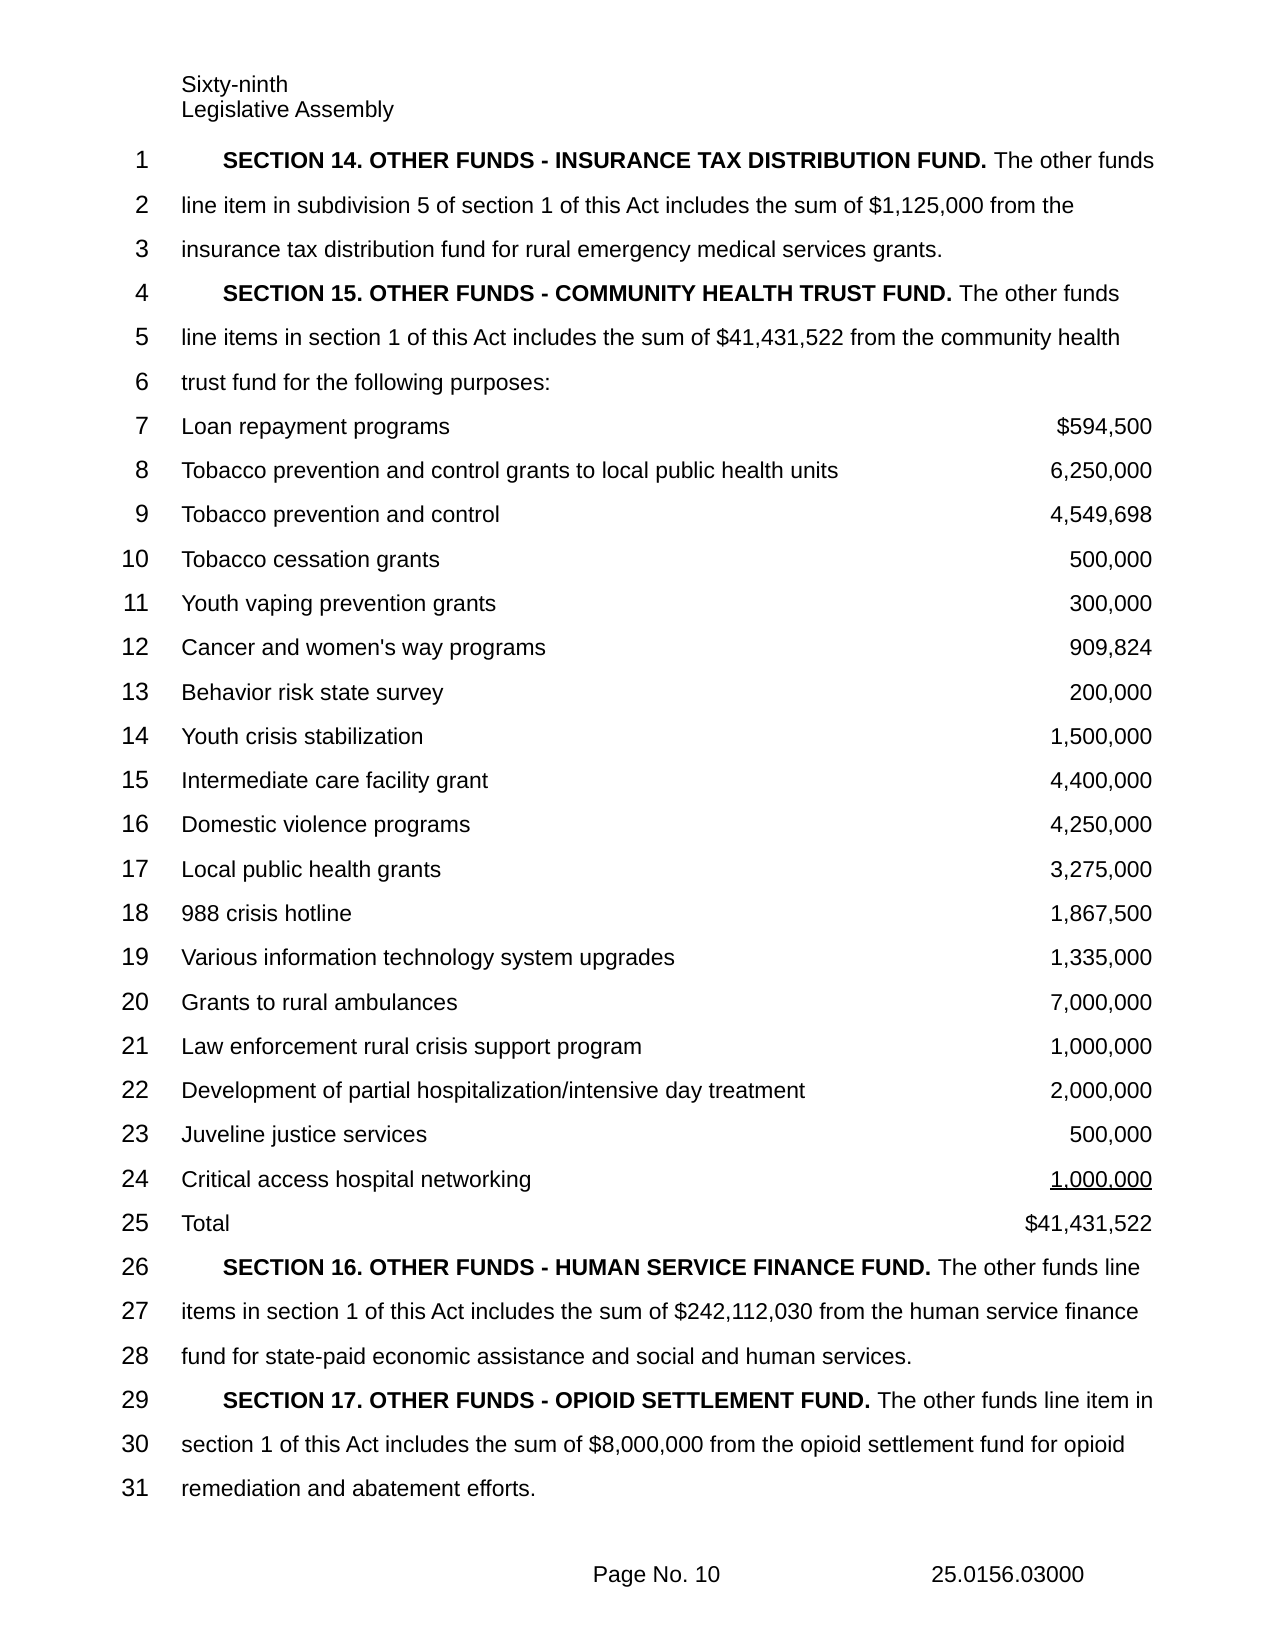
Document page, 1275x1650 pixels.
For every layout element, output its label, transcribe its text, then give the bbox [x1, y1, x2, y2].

text SECTION 17. OTHER FUNDS - OPIOID SETTLEMENT FUND. The other funds line item in section 1 of this Act includes the sum of $8,000,000 from the opioid settlement fund for opioid remediation and abatement efforts. [181, 1373, 1154, 1506]
text SECTION 14. OTHER FUNDS - INSURANCE TAX DISTRIBUTION FUND. The other funds line item in subdivision 5 of section 1 of this Act includes the sum of $1,125,000 from the insurance tax distribution fund for rural emergency medical services grants. [181, 133, 1154, 266]
text SECTION 15. OTHER FUNDS - COMMUNITY HEALTH TRUST FUND. The other funds line items in section 1 of this Act includes the sum of $41,431,522 from the community health trust fund for the following purposes: [181, 266, 1154, 399]
text Loan repayment programs $594,500 Tobacco prevention and control grants to local public health units 6,250,000 Tobacco prevention and control 4,549,698 Tobacco cessation grants 500,000 Youth vaping prevention grants 300,000 Cancer and women's way programs 909,824 Behavior risk state survey 200,000 Youth crisis stabilization 1,500,000 Intermediate care facility grant 4,400,000 Domestic violence programs 4,250,000 Local public health grants 3,275,000 988 crisis hotline 1,867,500 Various information technology system upgrades 1,335,000 Grants to rural ambulances 7,000,000 Law enforcement rural crisis support program 1,000,000 Development of partial hospitalization/intensive day treatment 2,000,000 Juveline justice services 500,000 Critical access hospital networking 1,000,000 Total $41,431,522 [181, 399, 1154, 1240]
text SECTION 16. OTHER FUNDS - HUMAN SERVICE FINANCE FUND. The other funds line items in section 1 of this Act includes the sum of $242,112,030 from the human service finance fund for state-paid economic assistance and social and human services. [181, 1240, 1154, 1373]
